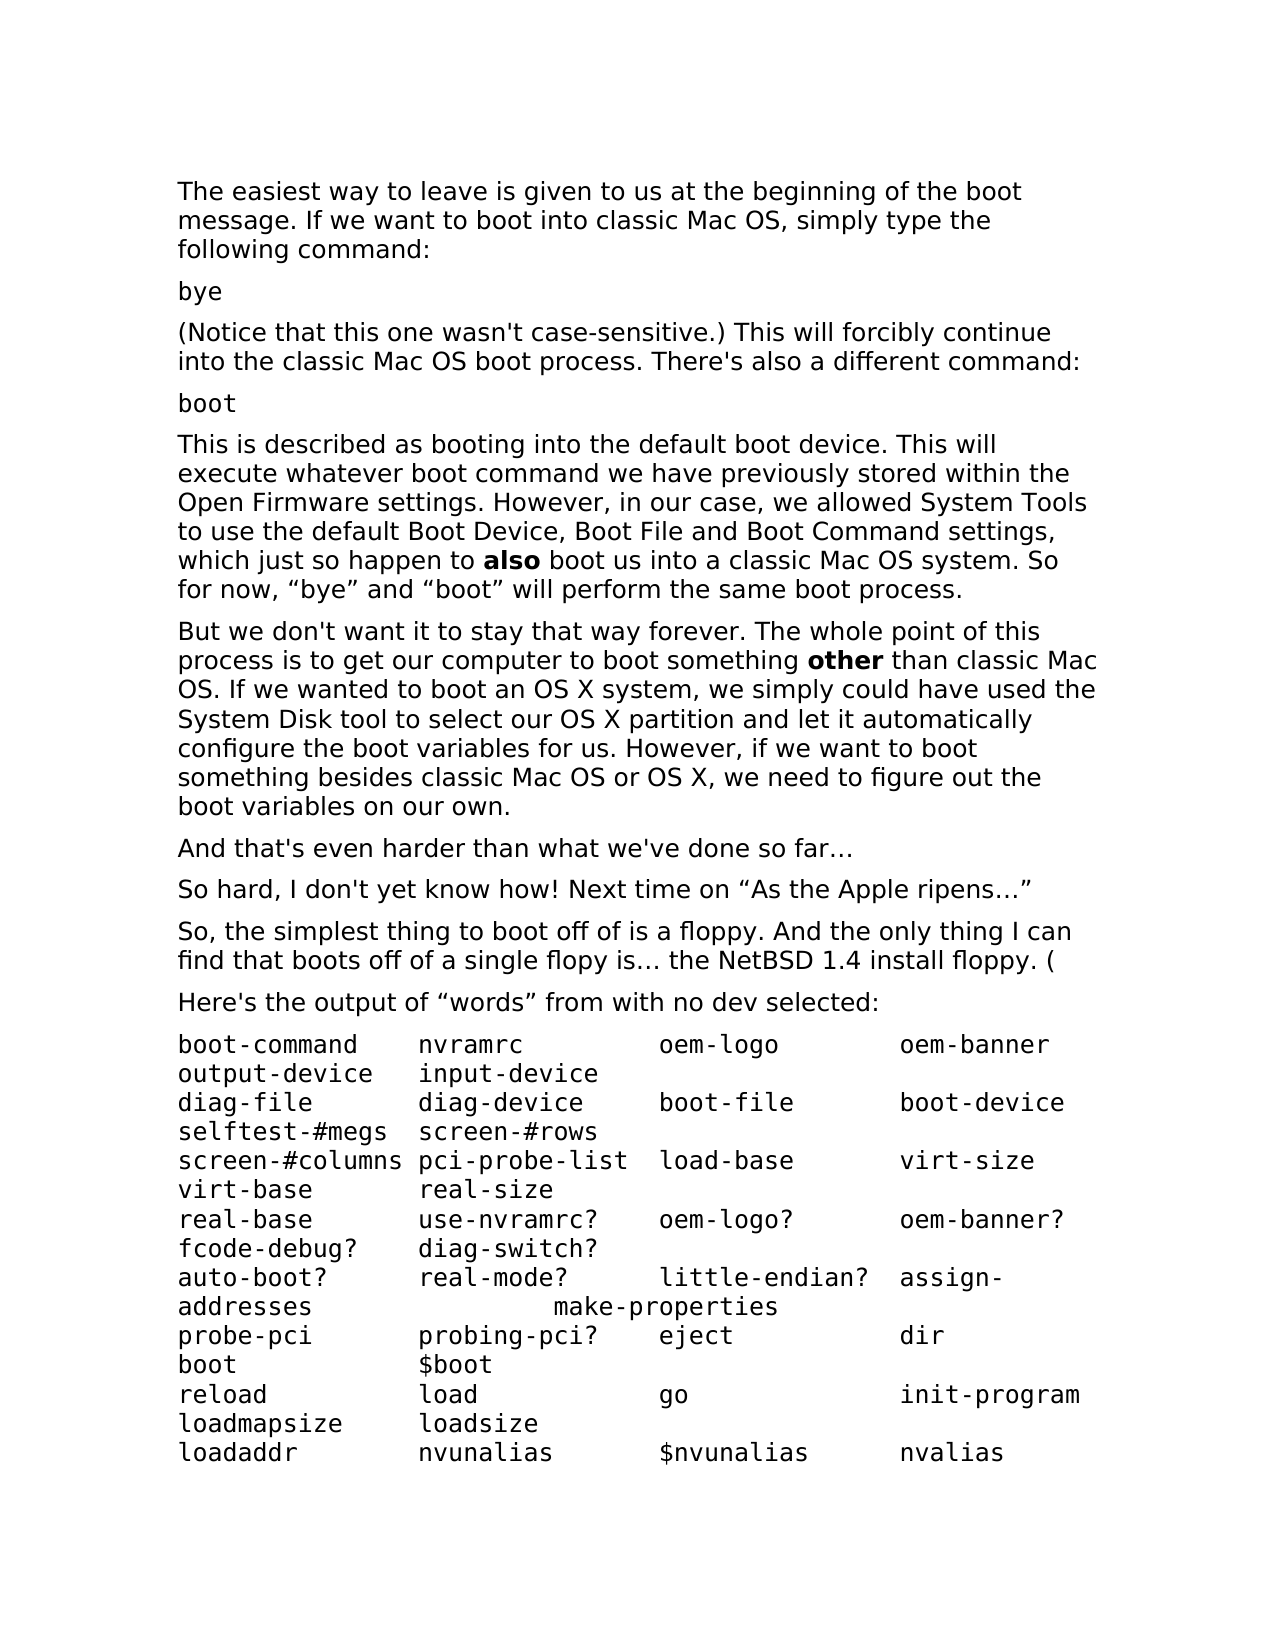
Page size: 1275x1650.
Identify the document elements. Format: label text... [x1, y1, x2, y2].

text Here's the output of “words” from with no dev selected: [177, 988, 1098, 1017]
text bye [177, 277, 1098, 306]
text This is described as booting into the default boot device. This will execute whatever boot command we have previously stored within the Open Firmware settings. However, in our case, we allowed System Tools to use the default Boot Device, Boot File and Boot Command settings, which just so happen to also boot us into a classic Mac OS system. So for now, “bye” and “boot” will perform the same boot process. [177, 430, 1098, 605]
text So, the simplest thing to boot off of is a floppy. And the only thing I can find that boots off of a single flopy is… the NetBSD 1.4 install floppy. ( [177, 917, 1098, 976]
text And that's even harder than what we've done so far… [177, 834, 1098, 863]
text boot-command nvramrc oem-logo oem-banner output-device input-device diag-file diag-device boot-file boot-device selftest-#megs screen-#rows screen-#columns pci-probe-list load-base virt-size virt-base real-size real-base use-nvramrc? oem-logo? oem-banner? fcode-debug? diag-switch? auto-boot? real-mode? little-endian? assign-addresses make-properties probe-pci probing-pci? eject dir boot $boot reload load go init-program loadmapsize loadsize loadaddr nvunalias $nvunalias nvalias [177, 1030, 1098, 1467]
text boot [177, 389, 1098, 418]
text The easiest way to leave is given to us at the beginning of the boot message. If we want to boot into classic Mac OS, simply type the following command: [177, 177, 1098, 265]
text But we don't want it to stay that way forever. The whole point of this process is to get our computer to boot something other than classic Mac OS. If we wanted to boot an OS X system, we simply could have used the System Disk tool to select our OS X partition and let it automatically configure the boot variables for us. However, if we want to boot something besides classic Mac OS or OS X, we need to figure out the boot variables on our own. [177, 617, 1098, 822]
text So hard, I don't yet know how! Next time on “As the Apple ripens…” [177, 876, 1098, 905]
text (Notice that this one wasn't case-sensitive.) This will forcibly continue into the classic Mac OS boot process. There's also a different command: [177, 318, 1098, 376]
